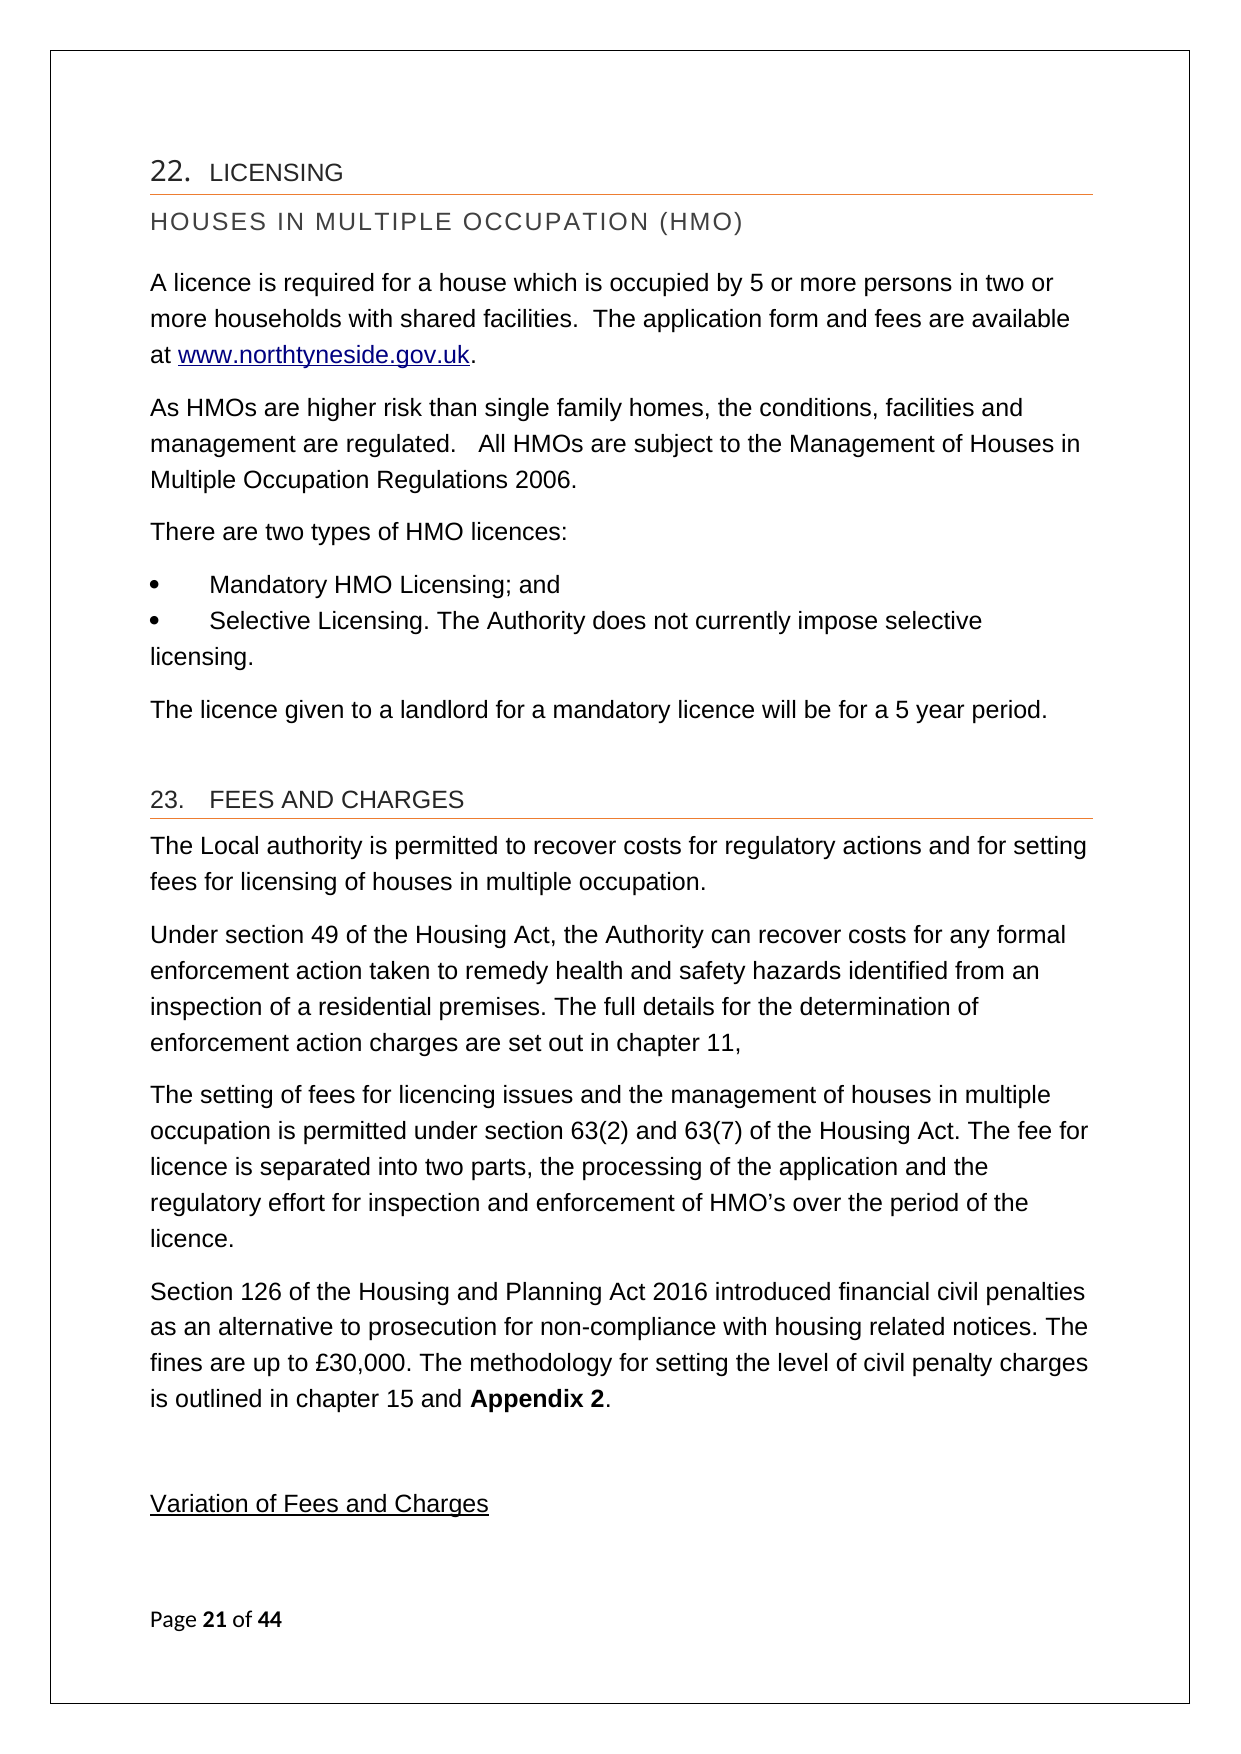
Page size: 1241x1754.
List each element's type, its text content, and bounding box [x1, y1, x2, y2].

subtitle FEES AND CHARGES [150, 785, 1093, 818]
subtitle LICENSING [150, 150, 1093, 194]
text There are two types of HMO licences: [150, 517, 1093, 546]
text Section 126 of the Housing and Planning Act 2016 introduced financial civil penalties as an alternative to prosecution for non-compliance with housing related notices. The fines are up to £30,000. The methodology for setting the level of civil penalty charges is outlined in chapter 15 and Appendix 2. [150, 1276, 1093, 1413]
text A licence is required for a house which is occupied by 5 or more persons in two or more households with shared facilities. The application form and fees are available at www.northtyneside.gov.uk. [150, 268, 1093, 369]
text Under section 49 of the Housing Act, the Authority can recover costs for any formal enforcement action taken to remedy health and safety hazards identified from an inspection of a residential premises. The full details for the determination of enforcement action charges are set out in chapter 11, [150, 920, 1093, 1056]
list Mandatory HMO Licensing; and [150, 570, 1093, 599]
subtitle Houses in multiple occupation (HMO) [150, 207, 1093, 236]
list Selective Licensing. The Authority does not currently impose selective licensing. [150, 606, 1093, 671]
text Variation of Fees and Charges [150, 1489, 1093, 1518]
text The Local authority is permitted to recover costs for regulatory actions and for setting fees for licensing of houses in multiple occupation. [150, 831, 1093, 896]
text The setting of fees for licencing issues and the management of houses in multiple occupation is permitted under section 63(2) and 63(7) of the Housing Act. The fee for licence is separated into two parts, the processing of the application and the regulatory effort for inspection and enforcement of HMO’s over the period of the licence. [150, 1080, 1093, 1253]
text As HMOs are higher risk than single family homes, the conditions, facilities and management are regulated. All HMOs are subject to the Management of Houses in Multiple Occupation Regulations 2006. [150, 393, 1093, 493]
text The licence given to a landlord for a mandatory licence will be for a 5 year period. [150, 694, 1093, 723]
